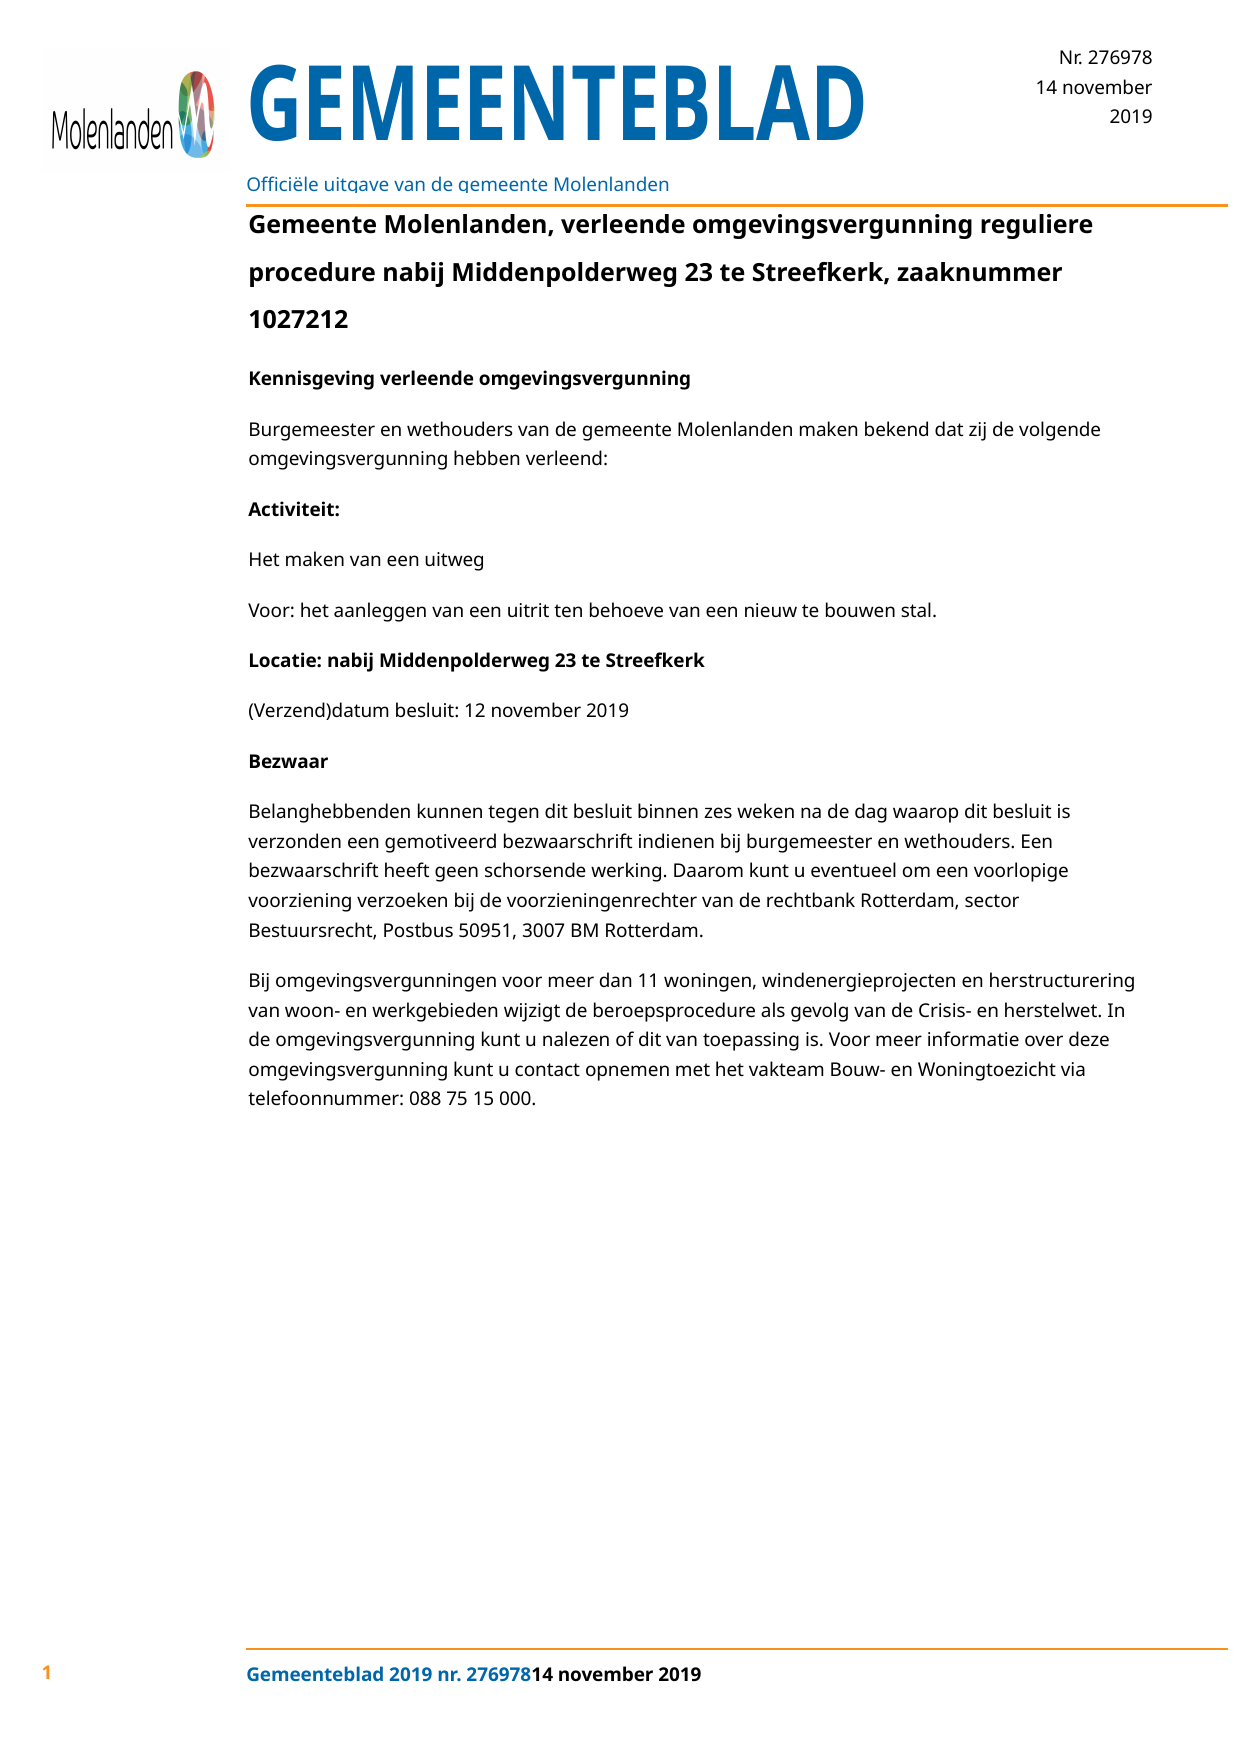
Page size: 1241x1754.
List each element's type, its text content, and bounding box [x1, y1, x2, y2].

text Kennisgeving verleende omgevingsvergunning [248, 366, 1152, 391]
text Het maken van een uitweg [248, 546, 1152, 572]
text Voor: het aanleggen van een uitrit ten behoeve van een nieuw te bouwen stal. [248, 597, 1152, 622]
text Bij omgevingsvergunningen voor meer dan 11 woningen, windenergieprojecten en herstructurering van woon- en werkgebieden wijzigt de beroepsprocedure als gevolg van de Crisis- en herstelwet. In de omgevingsvergunning kunt u nalezen of dit van toepassing is. Voor meer informatie over deze omgevingsvergunning kunt u contact opnemen met het vakteam Bouw- en Woningtoezicht via telefoonnummer: 088 75 15 000. [248, 967, 1152, 1111]
text Belanghebbenden kunnen tegen dit besluit binnen zes weken na de dag waarop dit besluit is verzonden een gemotiveerd bezwaarschrift indienen bij burgemeester en wethouders. Een bezwaarschrift heeft geen schorsende werking. Daarom kunt u eventueel om een voorlopige voorziening verzoeken bij de voorzieningenrechter van de rechtbank Rotterdam, sector Bestuursrecht, Postbus 50951, 3007 BM Rotterdam. [248, 798, 1152, 942]
text Gemeente Molenlanden, verleende omgevingsvergunning reguliere procedure nabij Middenpolderweg 23 te Streefkerk, zaaknummer 1027212 [248, 207, 1152, 336]
text Burgemeester en wethouders van de gemeente Molenlanden maken bekend dat zij de volgende omgevingsvergunning hebben verleend: [248, 416, 1152, 471]
text Locatie: nabij Middenpolderweg 23 te Streefkerk [248, 647, 1152, 673]
text Bezwaar [248, 748, 1152, 774]
text (Verzend)datum besluit: 12 november 2019 [248, 698, 1152, 723]
text Activiteit: [248, 496, 1152, 522]
picture [41, 47, 231, 172]
